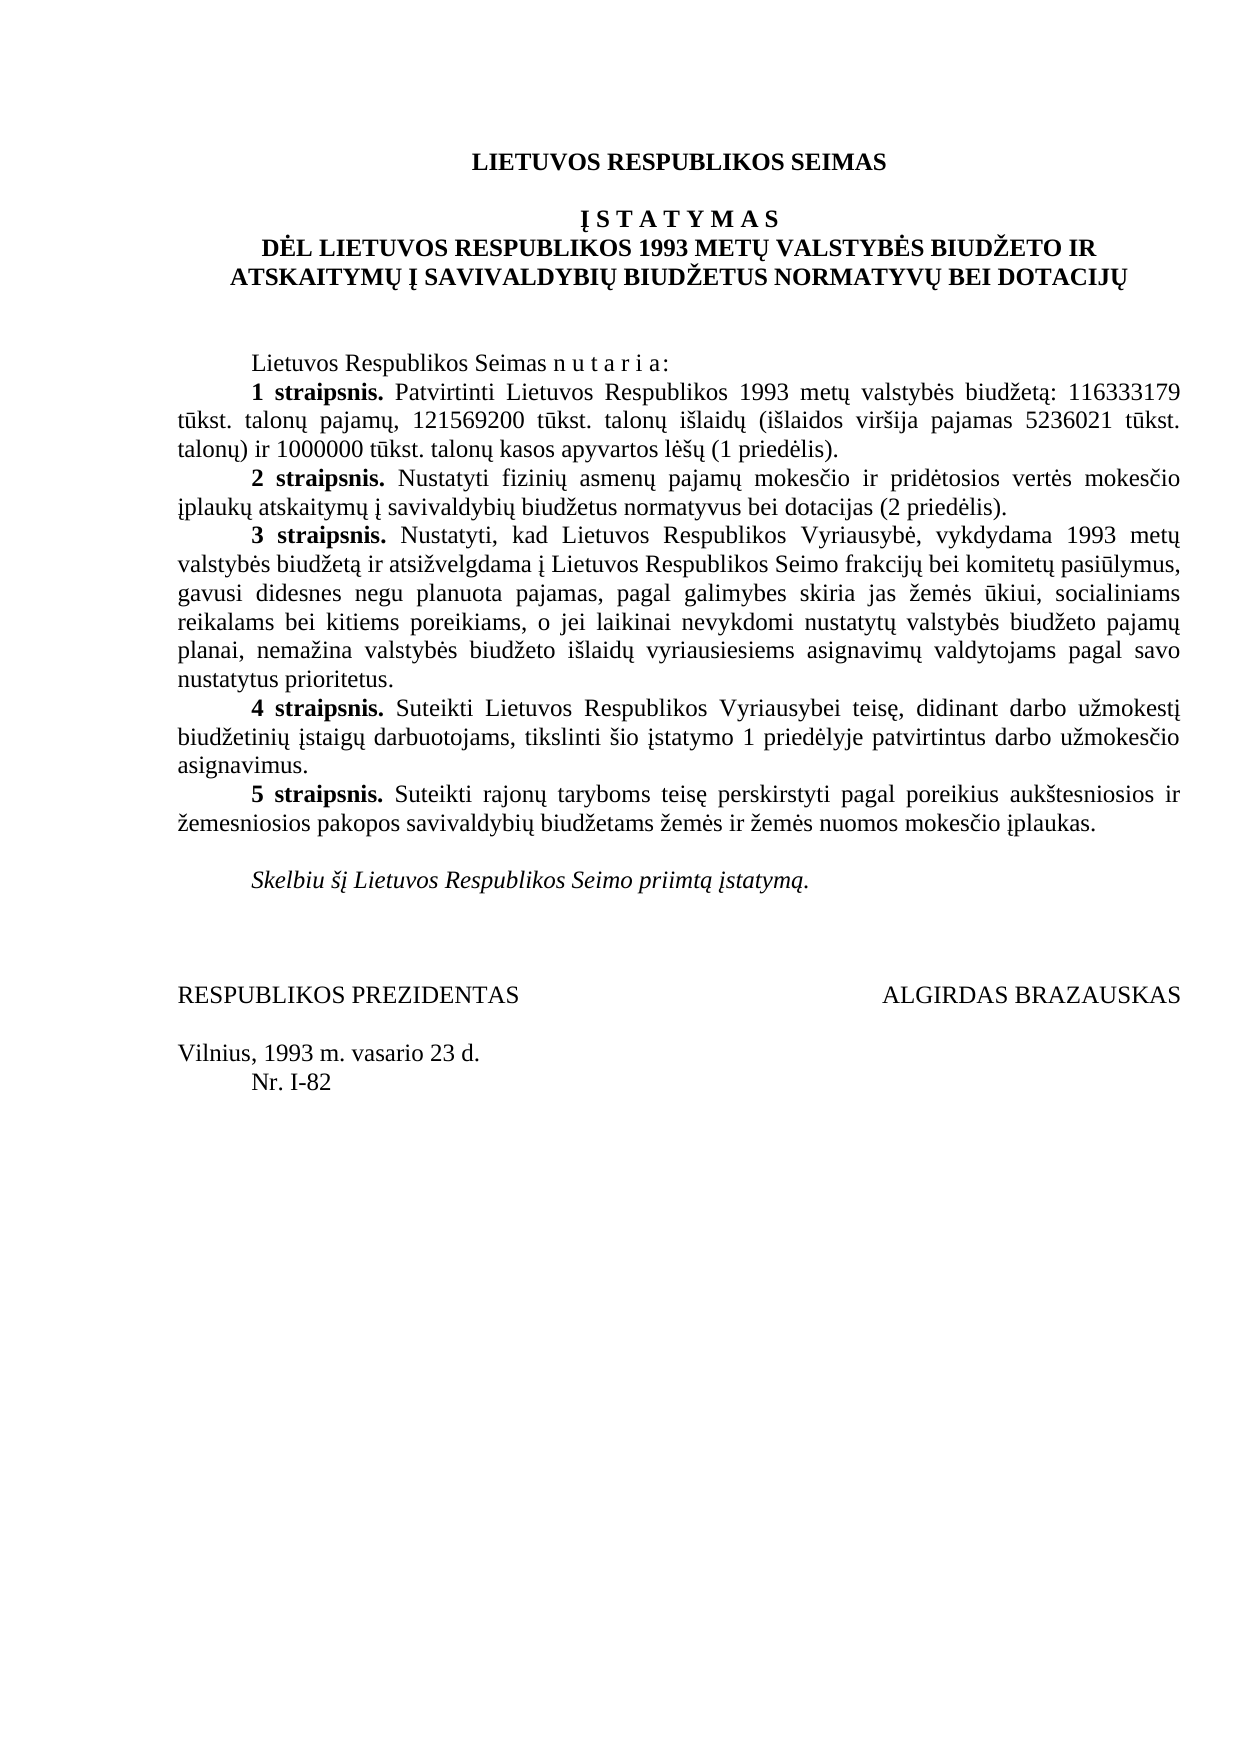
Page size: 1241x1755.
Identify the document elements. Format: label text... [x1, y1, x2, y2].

text 5 straipsnis. Suteikti rajonų taryboms teisę perskirstyti pagal poreikius aukštesniosios ir žemesniosios pakopos savivaldybių biudžetams žemės ir žemės nuomos mokesčio įplaukas. [177, 779, 1181, 837]
text 2 straipsnis. Nustatyti fizinių asmenų pajamų mokesčio ir pridėtosios vertės mokesčio įplaukų atskaitymų į savivaldybių biudžetus normatyvus bei dotacijas (2 priedėlis). [177, 463, 1181, 521]
text Vilnius, 1993 m. vasario 23 d. [177, 1038, 1181, 1067]
text DĖL LIETUVOS RESPUBLIKOS 1993 METŲ VALSTYBĖS BIUDŽETO IR ATSKAITYMŲ Į SAVIVALDYBIŲ BIUDŽETUS NORMATYVŲ BEI DOTACIJŲ [177, 233, 1181, 291]
text 4 straipsnis. Suteikti Lietuvos Respublikos Vyriausybei teisę, didinant darbo užmokestį biudžetinių įstaigų darbuotojams, tikslinti šio įstatymo 1 priedėlyje patvirtintus darbo užmokesčio asignavimus. [177, 693, 1181, 779]
text RESPUBLIKOS PREZIDENTAS ALGIRDAS BRAZAUSKAS [177, 981, 1181, 1009]
text Lietuvos Respublikos Seimas nutaria: [177, 348, 1181, 377]
text 1 straipsnis. Patvirtinti Lietuvos Respublikos 1993 metų valstybės biudžetą: 116333179 tūkst. talonų pajamų, 121569200 tūkst. talonų išlaidų (išlaidos viršija pajamas 5236021 tūkst. talonų) ir 1000000 tūkst. talonų kasos apyvartos lėšų (1 priedėlis). [177, 377, 1181, 463]
text LIETUVOS RESPUBLIKOS SEIMAS [177, 147, 1181, 176]
text Į S T A T Y M A S [177, 204, 1181, 233]
text 3 straipsnis. Nustatyti, kad Lietuvos Respublikos Vyriausybė, vykdydama 1993 metų valstybės biudžetą ir atsižvelgdama į Lietuvos Respublikos Seimo frakcijų bei komitetų pasiūlymus, gavusi didesnes negu planuota pajamas, pagal galimybes skiria jas žemės ūkiui, socialiniams reikalams bei kitiems poreikiams, o jei laikinai nevykdomi nustatytų valstybės biudžeto pajamų planai, nemažina valstybės biudžeto išlaidų vyriausiesiems asignavimų valdytojams pagal savo nustatytus prioritetus. [177, 521, 1181, 693]
text Skelbiu šį Lietuvos Respublikos Seimo priimtą įstatymą. [177, 866, 1181, 894]
text Nr. I-82 [177, 1067, 1181, 1096]
